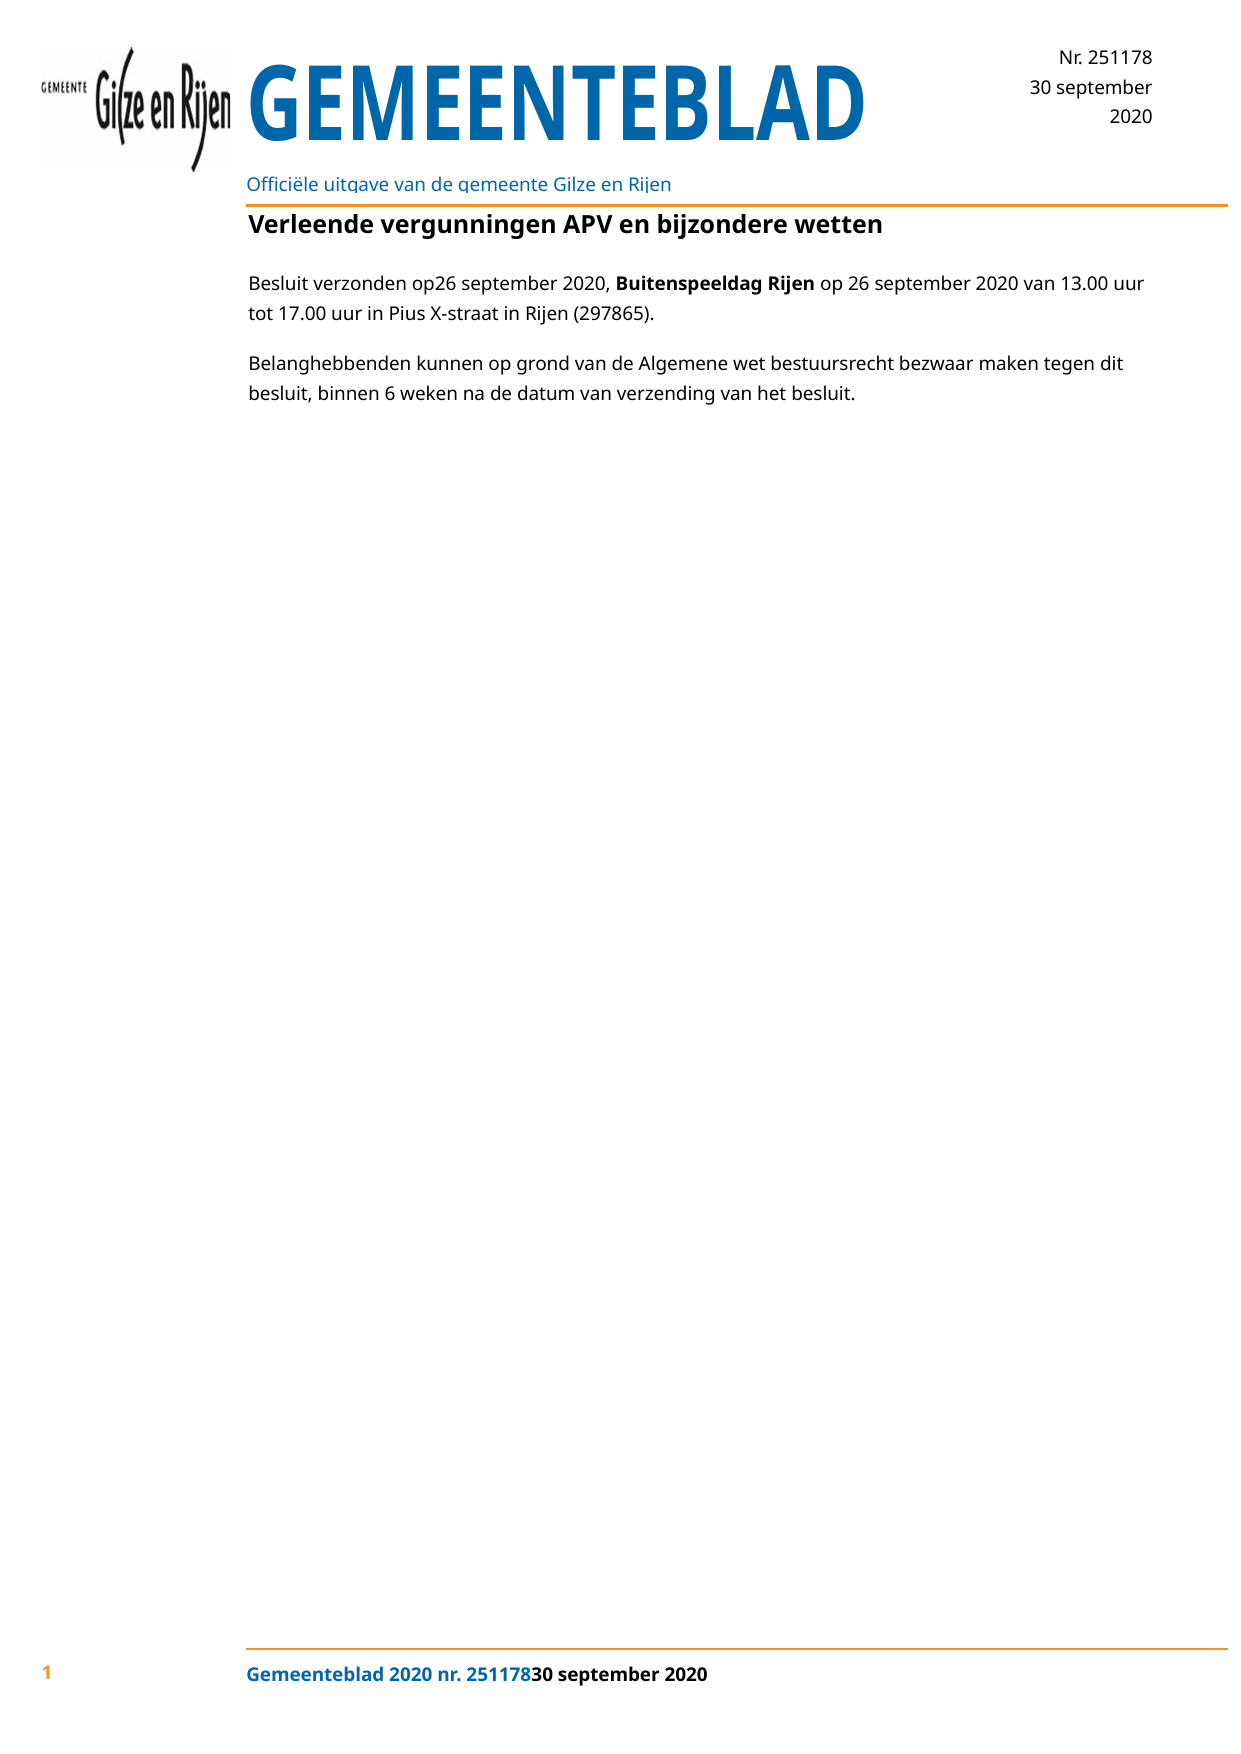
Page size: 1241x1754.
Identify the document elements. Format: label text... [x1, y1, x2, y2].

picture [41, 47, 231, 172]
text Verleende vergunningen APV en bijzondere wetten [248, 207, 1152, 241]
text Belanghebbenden kunnen op grond van de Algemene wet bestuursrecht bezwaar maken tegen dit besluit, binnen 6 weken na de datum van verzending van het besluit. [248, 350, 1152, 406]
text Besluit verzonden op26 september 2020, Buitenspeeldag Rijen op 26 september 2020 van 13.00 uur tot 17.00 uur in Pius X-straat in Rijen (297865). [248, 270, 1152, 326]
